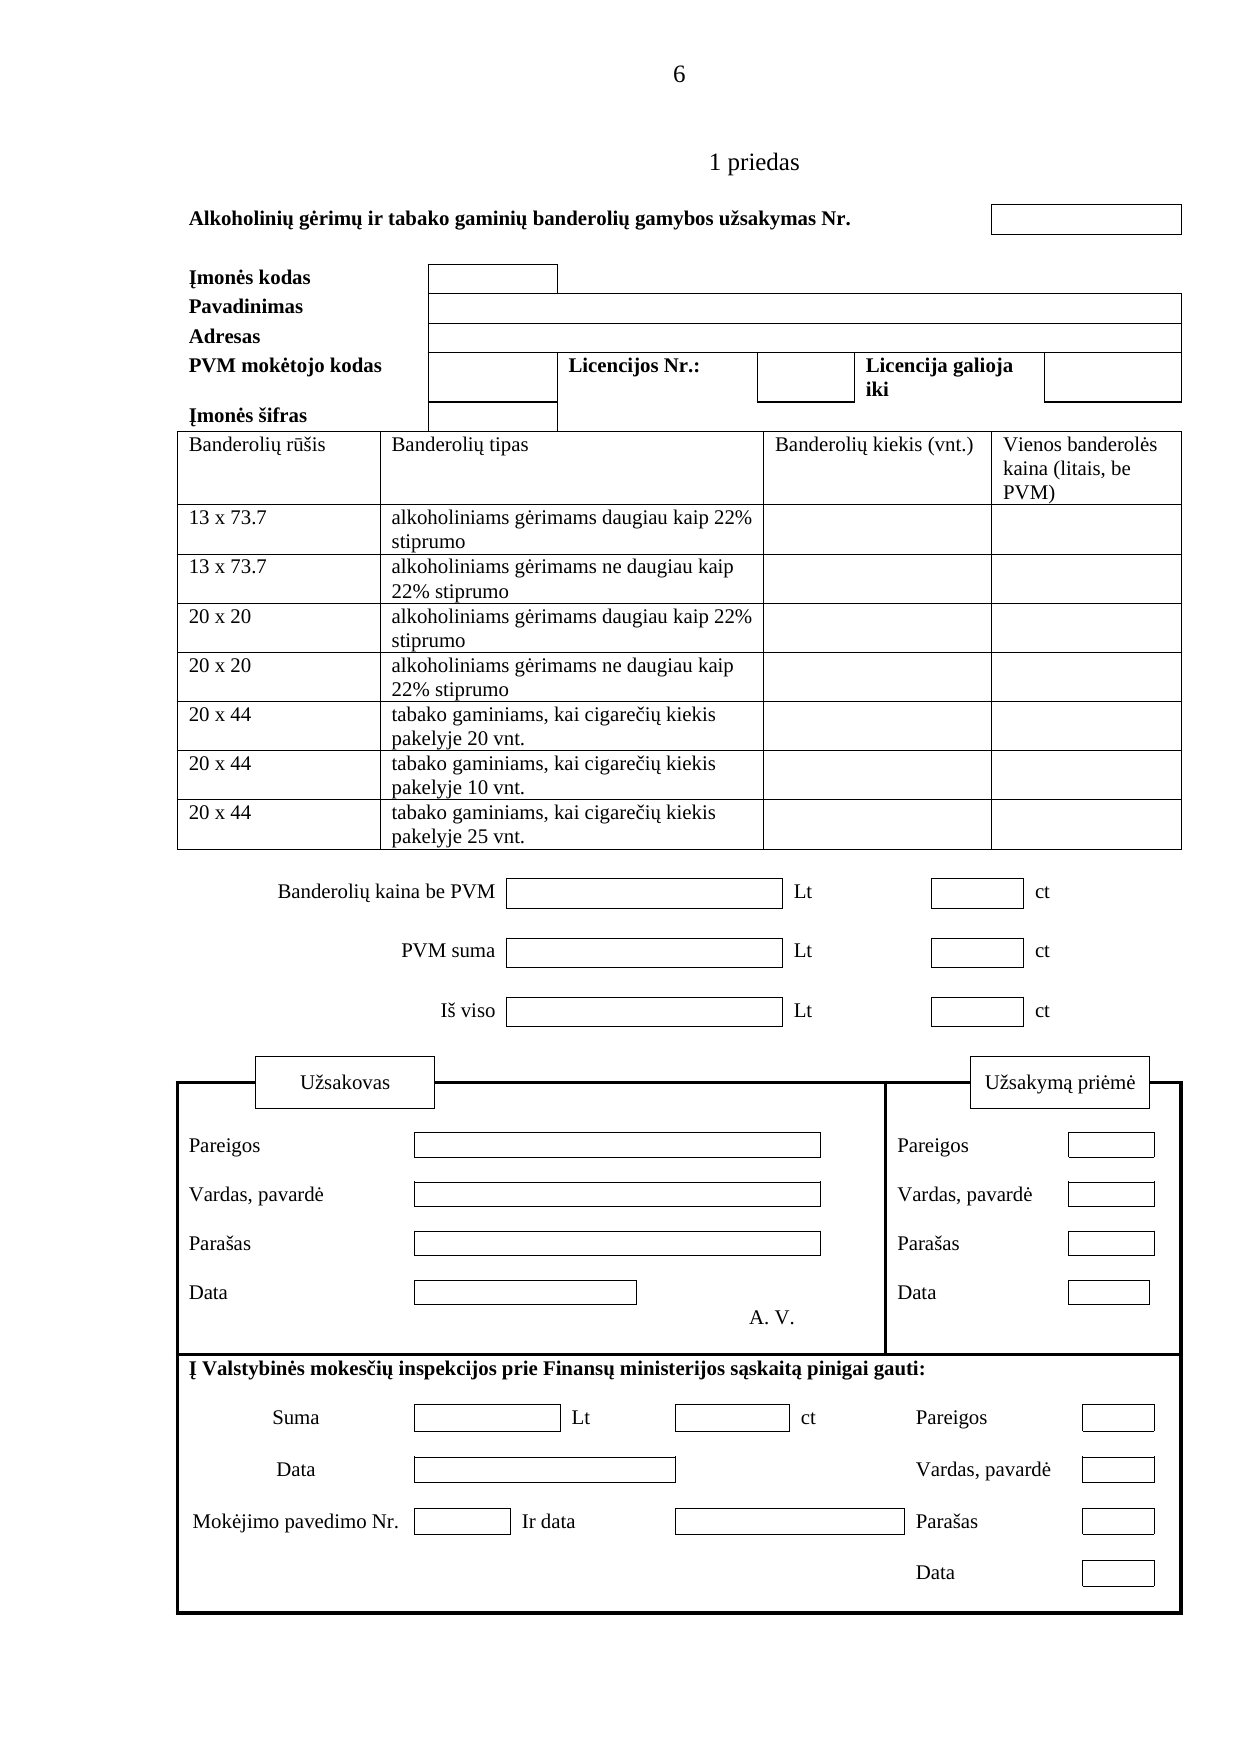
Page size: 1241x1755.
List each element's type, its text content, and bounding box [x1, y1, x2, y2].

table_cell [887, 1304, 1179, 1329]
table_cell [1083, 1561, 1154, 1586]
table_cell [429, 324, 1181, 352]
table_cell [782, 908, 932, 937]
table_cell [179, 1586, 414, 1611]
table_cell [764, 800, 991, 848]
table_cell [675, 1560, 904, 1586]
table_cell [507, 998, 782, 1026]
table_cell Mokėjimo pavedimo Nr. [179, 1508, 414, 1534]
table_cell [887, 1206, 1069, 1231]
table_header ct [1024, 878, 1181, 908]
table_cell tabako gaminiams, kai cigarečių kiekis pakelyje 25 vnt. [381, 800, 763, 848]
table_cell [414, 1534, 675, 1560]
table_cell [764, 604, 991, 652]
table_cell [887, 1329, 1179, 1353]
table_cell [675, 1586, 904, 1611]
table_cell [1069, 1281, 1149, 1304]
table_cell 13 x 73.7 [178, 505, 380, 553]
table_cell [415, 1509, 510, 1534]
table_cell [1083, 1432, 1154, 1456]
table_cell [1150, 1280, 1179, 1304]
table_header Užsakovas [256, 1057, 434, 1108]
table_cell [558, 401, 1181, 431]
table_cell [414, 1586, 675, 1611]
table_cell [415, 1281, 636, 1304]
table_header [932, 879, 1023, 908]
table_cell [179, 1431, 414, 1456]
table_cell Lt [783, 938, 931, 967]
table_cell [414, 1431, 675, 1456]
table_cell [1155, 1181, 1179, 1206]
table_cell Parašas [179, 1231, 414, 1255]
table_cell [415, 1458, 675, 1482]
table_cell [179, 1560, 414, 1586]
table_cell [179, 1380, 1179, 1404]
table_cell [992, 751, 1181, 799]
table_cell [414, 1560, 675, 1586]
table_cell [179, 1084, 255, 1108]
table_cell [429, 294, 1181, 323]
table_cell [904, 1586, 1083, 1611]
table_cell PVM mokėtojo kodas [177, 352, 428, 401]
table_cell [821, 1181, 884, 1206]
table_cell Įmonės šifras [177, 401, 428, 431]
table_cell [675, 1431, 904, 1456]
table_cell [1155, 1508, 1179, 1534]
table_cell [435, 1084, 884, 1108]
table_header Lt [783, 878, 931, 908]
table_cell Licencija galioja iki [855, 353, 1044, 401]
table_cell [177, 234, 1181, 263]
table_cell Banderolių rūšis [178, 432, 380, 504]
table_cell Vardas, pavardė [179, 1181, 414, 1206]
table_cell Banderolių kiekis (vnt.) [764, 432, 991, 504]
table_cell ct [1024, 997, 1181, 1026]
table_cell Vardas, pavardė [887, 1181, 1068, 1206]
table_cell ct [790, 1404, 904, 1431]
table_cell [414, 1158, 820, 1181]
table_cell [179, 1255, 414, 1280]
table_cell 20 x 44 [178, 800, 380, 848]
table_cell [820, 1157, 884, 1181]
text 1 priedas [177, 147, 1181, 176]
table_cell [992, 604, 1181, 652]
table_cell tabako gaminiams, kai cigarečių kiekis pakelyje 20 vnt. [381, 702, 763, 750]
table_cell [414, 1483, 675, 1508]
table_cell [764, 505, 991, 553]
table_cell PVM suma [177, 938, 506, 967]
table_cell [1002, 264, 1181, 293]
table_cell 20 x 20 [178, 653, 380, 701]
table_cell tabako gaminiams, kai cigarečių kiekis pakelyje 10 vnt. [381, 751, 763, 799]
table_cell [904, 1431, 1083, 1456]
table_cell [1069, 1183, 1154, 1206]
table_cell Parašas [887, 1231, 1068, 1255]
table_cell [1083, 1509, 1154, 1534]
table_cell Vienos banderolės kaina (litais, be PVM) [992, 432, 1181, 504]
table_header Užsakymą priėmė [971, 1057, 1149, 1108]
table_cell Pareigos [887, 1132, 1068, 1157]
table_cell [1069, 1207, 1154, 1231]
table_cell [1069, 1158, 1154, 1181]
table_cell [992, 505, 1181, 553]
table_header Alkoholinių gėrimų ir tabako gaminių banderolių gamybos užsakymas Nr. [177, 204, 991, 234]
table_cell Parašas [905, 1508, 1082, 1534]
table_cell [764, 653, 991, 701]
table_cell alkoholiniams gėrimams daugiau kaip 22% stiprumo [381, 505, 763, 553]
table_cell [179, 1534, 414, 1560]
table_cell [821, 1132, 884, 1157]
table_cell [1024, 908, 1181, 937]
table_cell [1154, 1431, 1179, 1456]
table_cell [1155, 1456, 1179, 1482]
table_cell [758, 353, 854, 401]
table_cell [1083, 1587, 1154, 1611]
table_cell [932, 909, 1023, 937]
table_cell [1155, 1231, 1179, 1255]
table_cell [179, 1329, 884, 1353]
table_cell Pavadinimas [177, 293, 428, 323]
table_header [886, 1056, 970, 1081]
table_cell Pareigos [179, 1132, 414, 1157]
table_cell [1069, 1133, 1154, 1157]
table_cell [507, 939, 782, 967]
table_cell 13 x 73.7 [178, 555, 380, 603]
table_cell [932, 939, 1023, 967]
table_cell [1045, 353, 1181, 401]
table_cell [1155, 1560, 1179, 1586]
table_cell [820, 1255, 884, 1280]
table_cell alkoholiniams gėrimams daugiau kaip 22% stiprumo [381, 604, 763, 652]
table_cell [429, 353, 557, 401]
table_cell [1083, 1405, 1154, 1431]
table_cell [429, 265, 557, 293]
table_cell [904, 1534, 1083, 1560]
table_cell [415, 1232, 820, 1255]
table_cell [177, 967, 507, 997]
table_cell [887, 1255, 1069, 1280]
table_cell [1083, 1483, 1154, 1508]
table_cell [676, 1509, 904, 1534]
table_cell [782, 967, 932, 997]
table_cell Lt [783, 997, 931, 1026]
table_cell Įmonės kodas [177, 264, 428, 293]
table_cell Data [904, 1560, 1082, 1586]
table_cell [507, 909, 782, 937]
table_cell [1155, 1404, 1179, 1431]
table_cell [932, 998, 1023, 1026]
table_header [992, 205, 1181, 234]
table_cell [429, 403, 557, 431]
table_cell Banderolių tipas [381, 432, 763, 504]
table_cell [992, 800, 1181, 848]
table_cell [558, 264, 1002, 293]
table_cell A. V. [179, 1304, 884, 1329]
table_cell [1154, 1482, 1179, 1508]
table_cell Ir data [511, 1508, 675, 1534]
table_cell Suma [179, 1404, 414, 1431]
table_cell [887, 1157, 1069, 1181]
table_header [177, 1056, 255, 1081]
table_cell [764, 555, 991, 603]
table_cell 20 x 44 [178, 702, 380, 750]
table_header [435, 1056, 886, 1081]
table_cell [904, 1482, 1083, 1508]
table_cell [992, 702, 1181, 750]
table_cell [1069, 1232, 1154, 1255]
table_header [507, 879, 782, 908]
table_cell Adresas [177, 323, 428, 352]
table_cell alkoholiniams gėrimams ne daugiau kaip 22% stiprumo [381, 653, 763, 701]
table_cell Data [887, 1280, 1068, 1304]
table_cell [676, 1405, 789, 1431]
table_cell Licencijos Nr.: [558, 353, 757, 401]
table_cell [179, 1108, 884, 1132]
table_cell [1083, 1458, 1154, 1482]
table_header [1150, 1056, 1181, 1081]
table_cell [177, 908, 507, 937]
table_cell [414, 1207, 820, 1231]
table_cell ct [1024, 938, 1181, 967]
table_cell [1154, 1255, 1179, 1280]
table_cell [992, 555, 1181, 603]
table_cell [1154, 1206, 1179, 1231]
table_cell [764, 702, 991, 750]
table_cell [414, 1256, 820, 1280]
table_cell [821, 1231, 884, 1255]
table_cell [1154, 1157, 1179, 1181]
table_cell Data [179, 1280, 414, 1304]
table_cell [1083, 1535, 1154, 1560]
table_cell [675, 1535, 904, 1560]
table_cell Pareigos [904, 1404, 1082, 1431]
table_cell [676, 1456, 904, 1482]
table_cell 20 x 20 [178, 604, 380, 652]
table_header Banderolių kaina be PVM [177, 878, 506, 908]
table_cell [415, 1405, 560, 1431]
table_cell [415, 1133, 820, 1157]
table_cell Vardas, pavardė [904, 1456, 1082, 1482]
table_cell [1069, 1256, 1154, 1280]
table_cell 20 x 44 [178, 751, 380, 799]
table_cell [887, 1084, 970, 1108]
table_cell [1155, 1132, 1179, 1157]
table_cell alkoholiniams gėrimams ne daugiau kaip 22% stiprumo [381, 555, 763, 603]
table_cell Į Valstybinės mokesčių inspekcijos prie Finansų ministerijos sąskaitą pinigai gauti: [179, 1356, 1179, 1380]
table_cell [764, 751, 991, 799]
table_cell Iš viso [177, 997, 506, 1026]
table_cell [932, 968, 1023, 997]
table_cell [675, 1482, 904, 1508]
table_cell [415, 1183, 820, 1206]
table_cell [1024, 967, 1181, 997]
table_cell [1150, 1084, 1179, 1108]
table_cell [1154, 1586, 1179, 1611]
table_cell [179, 1482, 414, 1508]
table_cell [820, 1206, 884, 1231]
table_cell [179, 1157, 414, 1181]
table_cell [637, 1280, 884, 1304]
table_cell [507, 968, 782, 997]
table_cell [179, 1206, 414, 1231]
table_cell [1154, 1534, 1179, 1560]
table_cell [992, 653, 1181, 701]
table_cell Lt [561, 1404, 675, 1431]
table_cell [887, 1108, 1179, 1132]
table_cell Data [179, 1456, 414, 1482]
